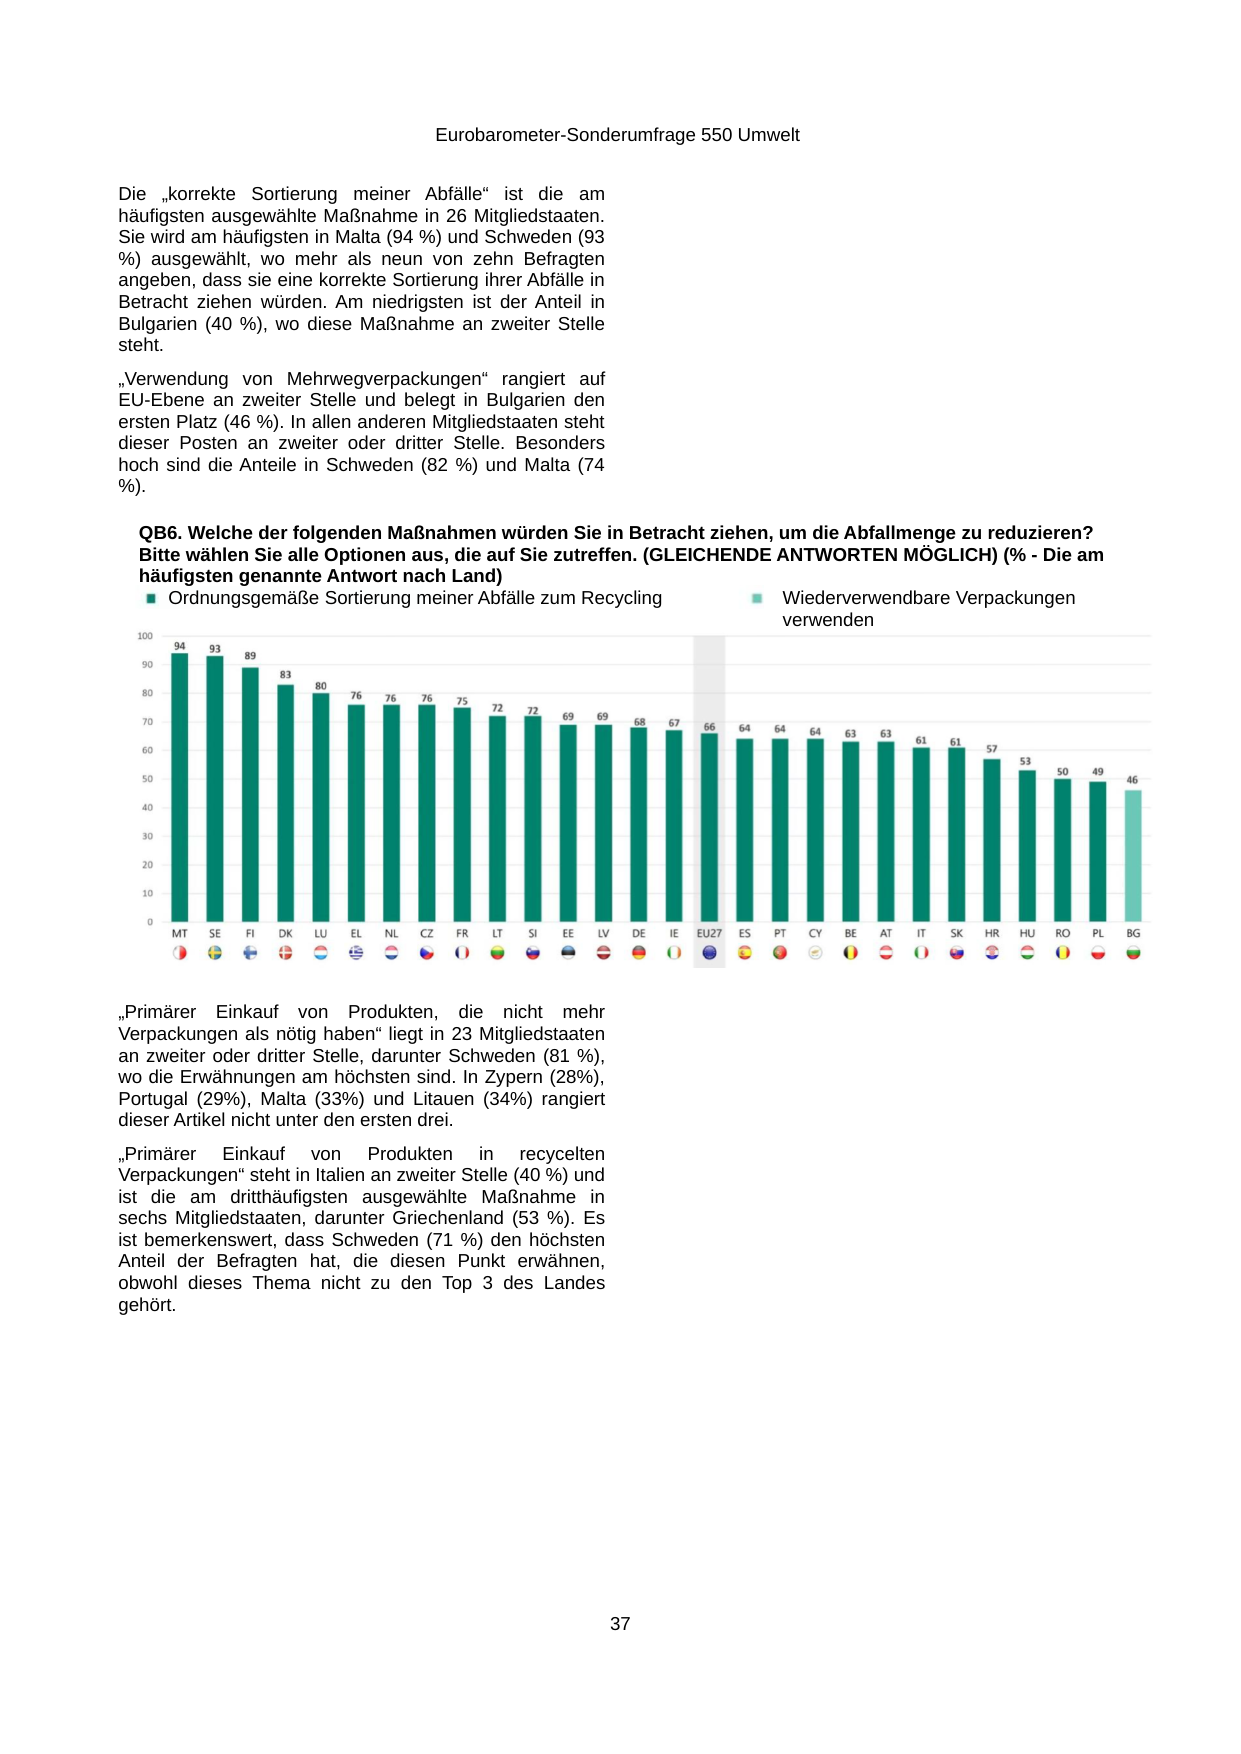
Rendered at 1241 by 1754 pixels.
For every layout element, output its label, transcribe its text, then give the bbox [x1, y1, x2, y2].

text „Primärer Einkauf von Produkten in recycelten Verpackungen“ steht in Italien an zweiter Stelle (40 %) und ist die am dritthäufigsten ausgewählte Maßnahme in sechs Mitgliedstaaten, darunter Griechenland (53 %). Es ist bemerkenswert, dass Schweden (71 %) den höchsten Anteil der Befragten hat, die diesen Punkt erwähnen, obwohl dieses Thema nicht zu den Top 3 des Landes gehört. [118, 1142, 605, 1315]
picture [130, 585, 1164, 968]
text Die „korrekte Sortierung meiner Abfälle“ ist die am häufigsten ausgewählte Maßnahme in 26 Mitgliedstaaten. Sie wird am häufigsten in Malta (94 %) und Schweden (93 %) ausgewählt, wo mehr als neun von zehn Befragten angeben, dass sie eine korrekte Sortierung ihrer Abfälle in Betracht ziehen würden. Am niedrigsten ist der Anteil in Bulgarien (40 %), wo diese Maßnahme an zweiter Stelle steht. [118, 183, 605, 356]
text „Verwendung von Mehrwegverpackungen“ rangiert auf EU-Ebene an zweiter Stelle und belegt in Bulgarien den ersten Platz (46 %). In allen anderen Mitgliedstaaten steht dieser Posten an zweiter oder dritter Stelle. Besonders hoch sind die Anteile in Schweden (82 %) und Malta (74 %). [118, 367, 605, 497]
text „Primärer Einkauf von Produkten, die nicht mehr Verpackungen als nötig haben“ liegt in 23 Mitgliedstaaten an zweiter oder dritter Stelle, darunter Schweden (81 %), wo die Erwähnungen am höchsten sind. In Zypern (28%), Portugal (29%), Malta (33%) und Litauen (34%) rangiert dieser Artikel nicht unter den ersten drei. [118, 1001, 605, 1131]
